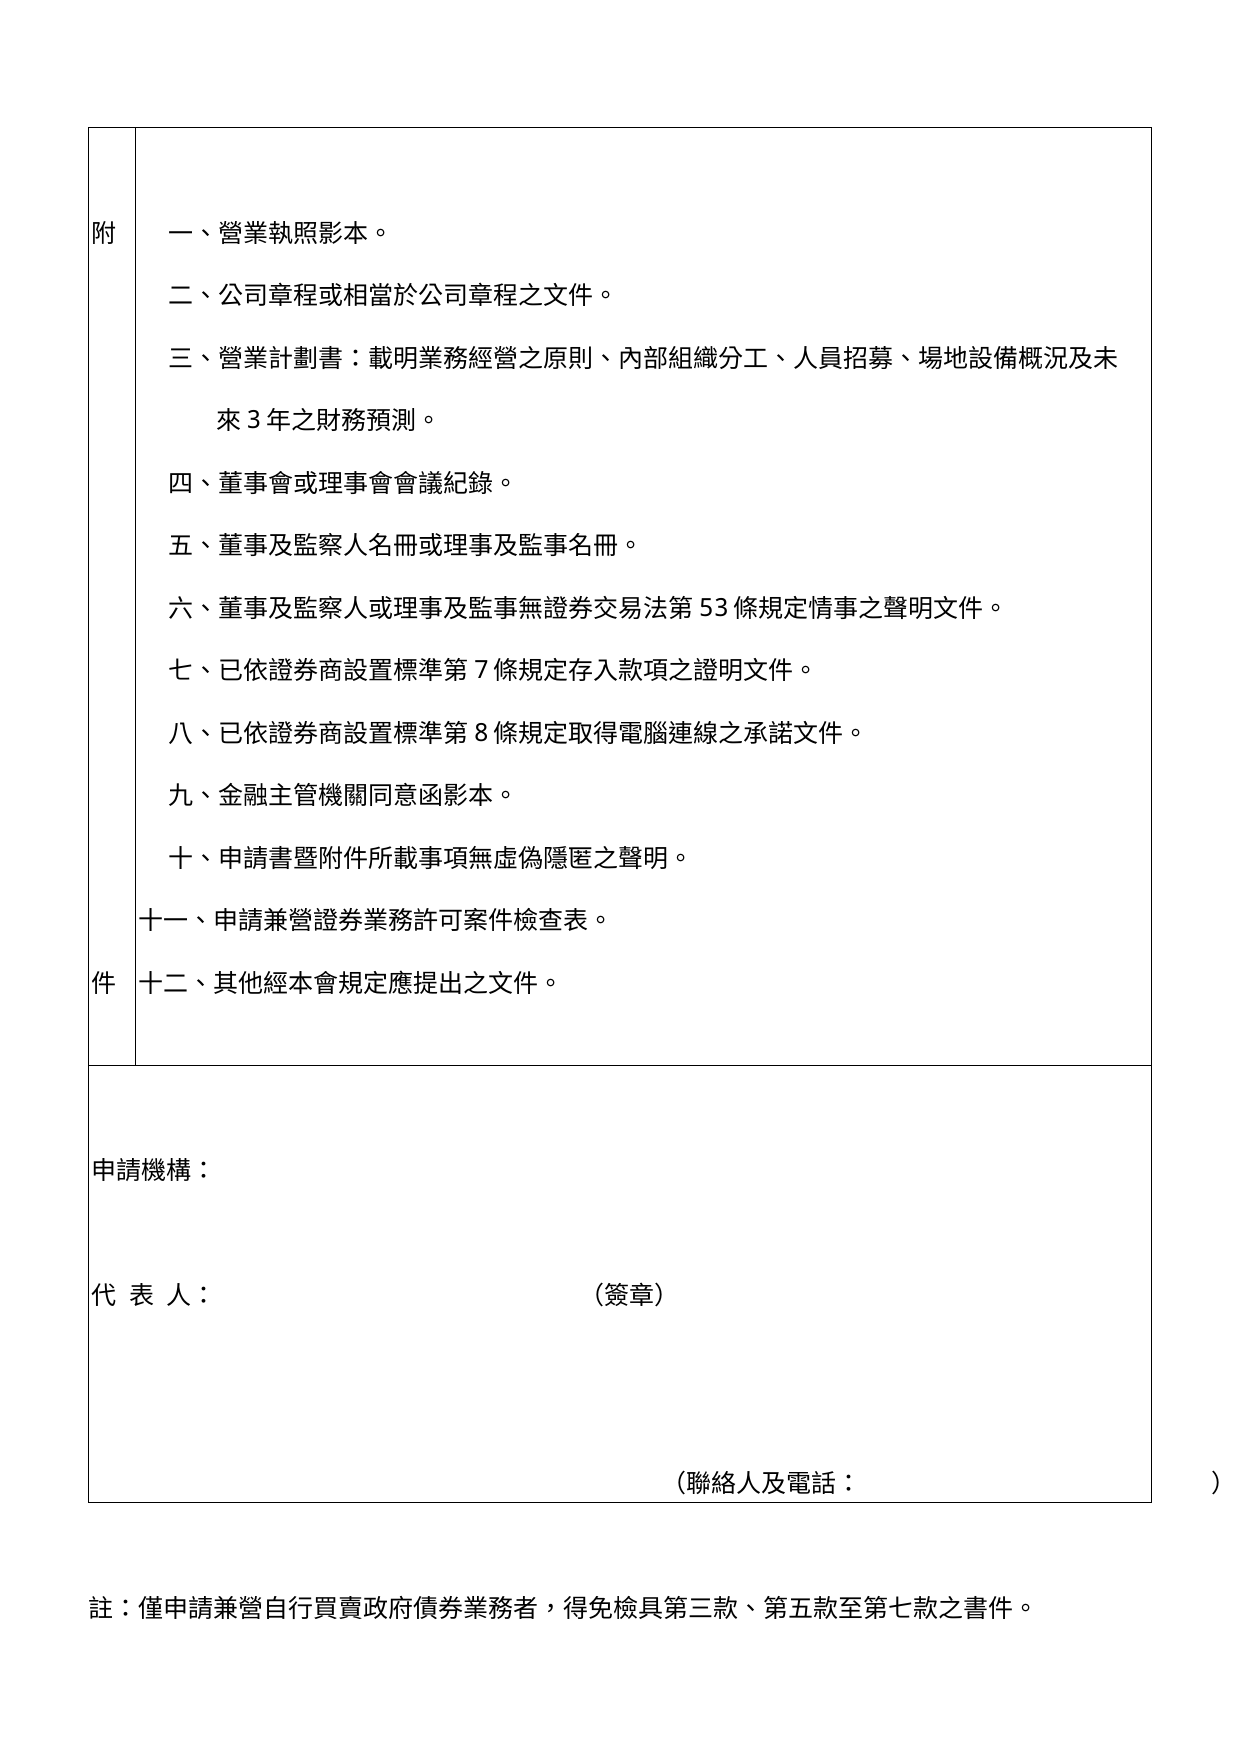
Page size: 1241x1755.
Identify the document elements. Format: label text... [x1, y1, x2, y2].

table_cell 申請機構： 代 表 人： （簽章） （聯絡人及電話： ） [89, 1066, 1151, 1502]
table_cell 附 件 [89, 128, 135, 1064]
text 註：僅申請兼營自行買賣政府債券業務者，得免檢具第三款、第五款至第七款之書件。 [89, 1564, 1240, 1627]
table_cell 一、營業執照影本。 二、公司章程或相當於公司章程之文件。 三、營業計劃書：載明業務經營之原則、內部組織分工、人員招募、場地設備概況及未來3年之財務預測。 四、董事會或理事會會議紀錄。 五、董事及監察人名冊或理事及監事名冊。 六、董事及監察人或理事及監事無證券交易法第53條規定情事之聲明文件。 七、已依證券商設置標準第7條規定存入款項之證明文件。 八、已依證券商設置標準第8條規定取得電腦連線之承諾文件。 九、金融主管機關同意函影本。 十、申請書暨附件所載事項無虛偽隱匿之聲明。 十一、申請兼營證券業務許可案件檢查表。 十二、其他經本會規定應提出之文件。 [136, 128, 1151, 1064]
